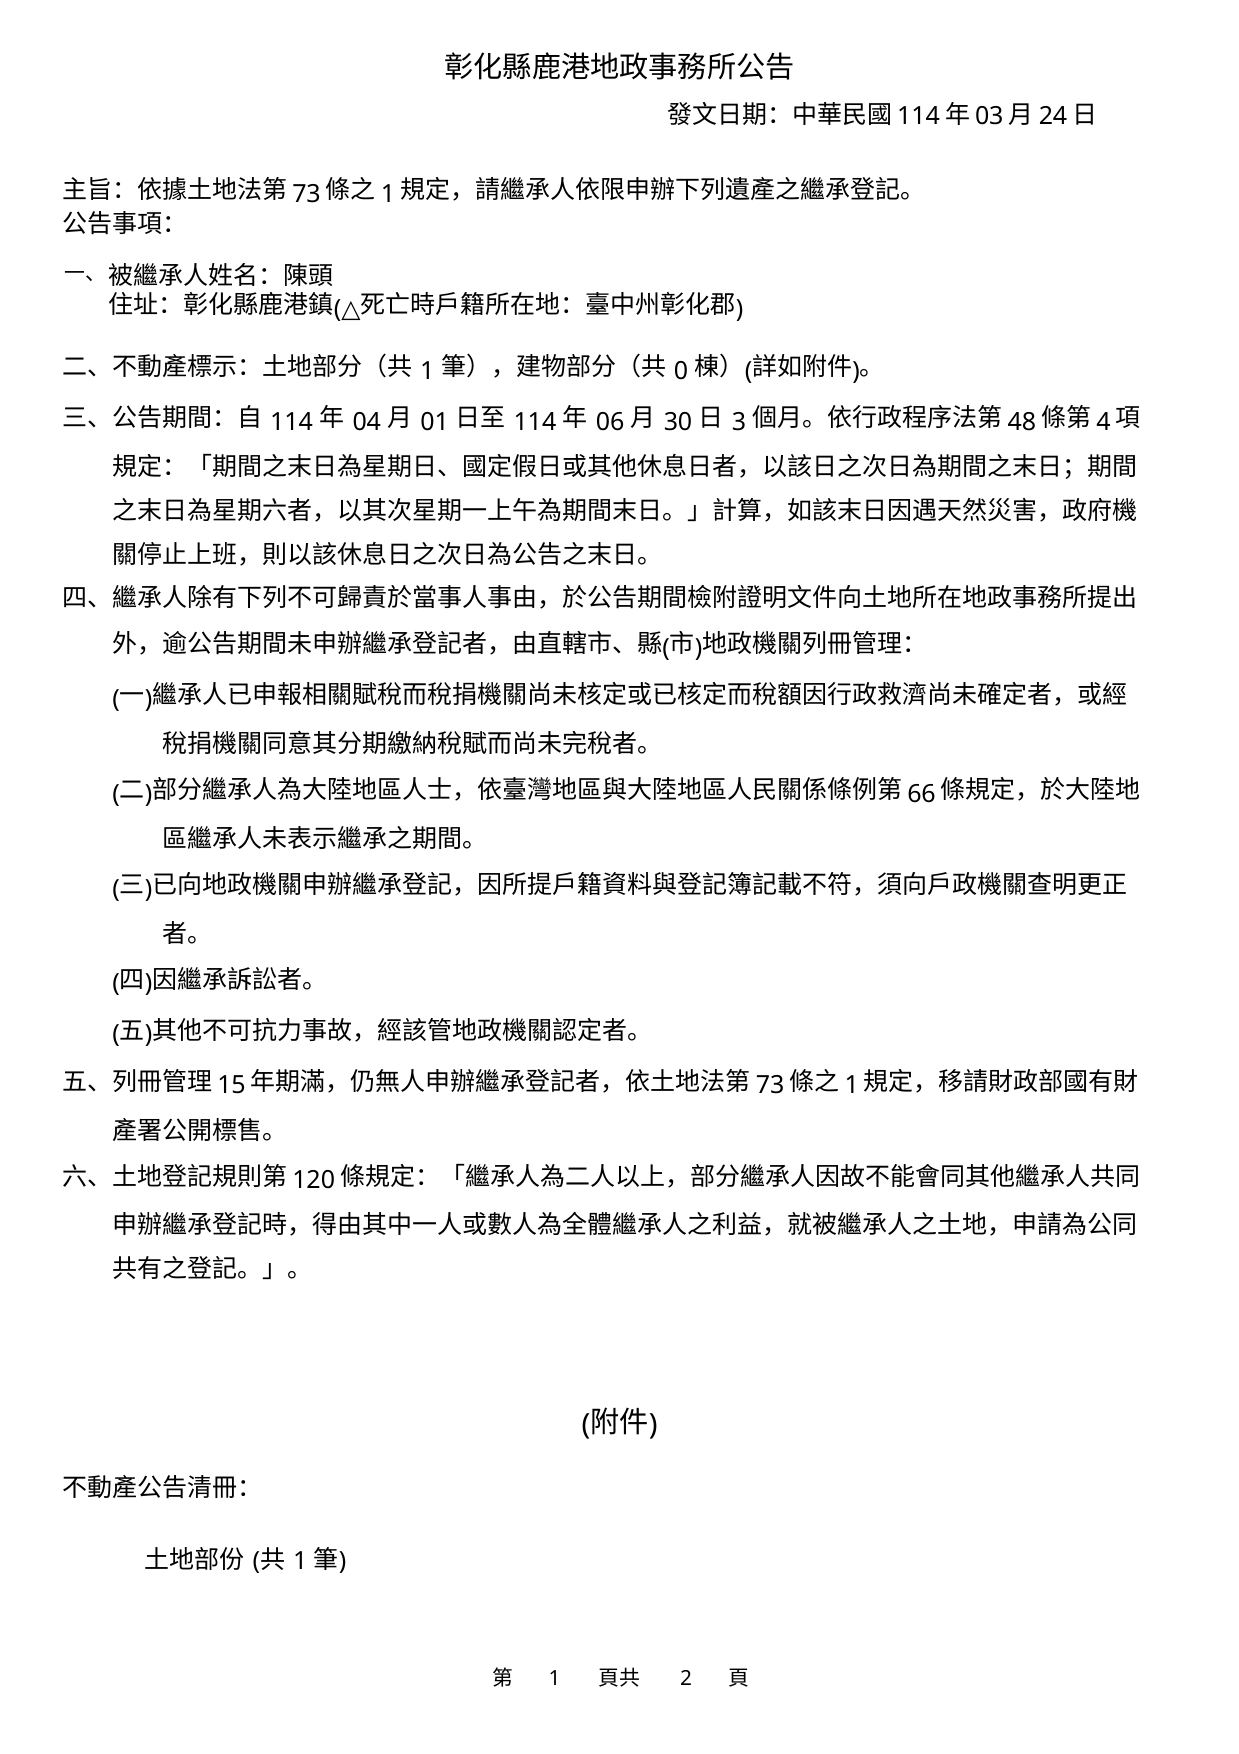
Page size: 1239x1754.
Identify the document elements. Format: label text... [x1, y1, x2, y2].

table_cell [1177, 353, 1239, 1352]
table_cell 彰化縣鹿港地政事務所公告 [62, 41, 1177, 94]
table_cell [759, 1598, 1177, 1657]
table_cell [0, 95, 62, 135]
table_cell [585, 135, 653, 176]
table_cell [0, 312, 62, 353]
table_cell [667, 1598, 718, 1657]
table_cell [1177, 1598, 1239, 1657]
table_cell [1177, 261, 1239, 312]
table_cell 第 [483, 1658, 523, 1698]
table_cell [1177, 1352, 1239, 1392]
table_cell [718, 135, 759, 176]
table_cell [0, 216, 62, 261]
table_cell 頁共 [585, 1658, 653, 1698]
table_cell [1177, 135, 1239, 176]
table_cell [0, 261, 62, 312]
table_cell [0, 176, 62, 216]
table_cell 1 [523, 1658, 585, 1698]
table_cell 主旨：依據土地法第73條之1規定，請繼承人依限申辦下列遺產之繼承登記。 公告事項： [62, 176, 1177, 261]
table_cell [1177, 216, 1239, 261]
table_cell 發文日期：中華民國114年03月24日 [667, 95, 1177, 135]
table_cell [523, 95, 585, 135]
table_header [718, 0, 759, 41]
table_cell [653, 1352, 667, 1392]
table_header [0, 0, 62, 41]
table_cell [718, 1598, 759, 1657]
table_header [109, 0, 482, 41]
table_cell 不動產公告清冊： [62, 1454, 1177, 1526]
table_cell 頁 [718, 1658, 759, 1698]
table_cell [109, 1352, 482, 1392]
table_cell [483, 95, 523, 135]
table_cell [0, 1454, 62, 1526]
table_header [585, 0, 653, 41]
table_cell [653, 135, 667, 176]
table_cell [62, 312, 109, 353]
table_cell [62, 1658, 109, 1698]
table_cell [759, 1352, 1177, 1392]
table_cell [0, 41, 62, 94]
table_cell [1177, 312, 1239, 353]
table_cell [483, 135, 523, 176]
table_cell [653, 1598, 667, 1657]
table_cell (附件) [62, 1392, 1177, 1453]
table_cell [483, 1598, 523, 1657]
table_cell [1177, 1526, 1239, 1597]
table_cell [585, 1598, 653, 1657]
table_cell [759, 1658, 1177, 1698]
table_header [653, 0, 667, 41]
table_cell [0, 135, 62, 176]
table_cell 土地部份 (共 1 筆) [62, 1526, 1177, 1597]
table_cell [1177, 1454, 1239, 1526]
table_cell [718, 1352, 759, 1392]
table_cell [109, 95, 482, 135]
table_cell [0, 1526, 62, 1597]
table_cell [62, 1352, 109, 1392]
table_cell [0, 1598, 62, 1657]
table_cell [653, 95, 667, 135]
table_cell [1177, 41, 1239, 94]
table_cell [109, 1658, 482, 1698]
table_cell [0, 353, 62, 1352]
table_cell [1177, 1392, 1239, 1453]
table_cell [0, 1392, 62, 1453]
table_cell [109, 135, 482, 176]
table_cell [1177, 95, 1239, 135]
table_cell [109, 1598, 482, 1657]
table_header [523, 0, 585, 41]
table_cell [483, 1352, 523, 1392]
table_header [62, 0, 109, 41]
table_cell [62, 135, 109, 176]
table_header [759, 0, 1177, 41]
table_cell [585, 95, 653, 135]
table_cell [62, 95, 109, 135]
table_cell [523, 1352, 585, 1392]
table_header [1177, 0, 1239, 41]
table_cell 2 [653, 1658, 718, 1698]
table_cell [1177, 1658, 1239, 1698]
table_header [483, 0, 523, 41]
table_cell [523, 1598, 585, 1657]
table_cell [759, 135, 1177, 176]
table_cell [585, 1352, 653, 1392]
table_cell [62, 1598, 109, 1657]
table_cell [1177, 176, 1239, 216]
table_header [667, 0, 718, 41]
table_cell [523, 135, 585, 176]
table_cell 二、不動產標示：土地部分（共 1 筆），建物部分（共 0 棟）(詳如附件)。 三、公告期間：自 114 年 04 月 01 日至 114 年 06 月 30 日 3 個月。依行政程序法第48條第4項 規定：「期間之末日為星期日、國定假日或其他休息日者，以該日之次日為期間之末日；期間 之末日為星期六者，以其次星期一上午為期間末日。」計算，如該末日因遇天然災害，政府機 關停止上班，則以該休息日之次日為公告之末日。 四、繼承人除有下列不可歸責於當事人事由，於公告期間檢附證明文件向土地所在地政事務所提出 外，逾公告期間未申辦繼承登記者，由直轄市、縣(市)地政機關列冊管理： (一)繼承人已申報相關賦稅而稅捐機關尚未核定或已核定而稅額因行政救濟尚未確定者，或經 稅捐機關同意其分期繳納稅賦而尚未完稅者。 (二)部分繼承人為大陸地區人士，依臺灣地區與大陸地區人民關係條例第66條規定，於大陸地 區繼承人未表示繼承之期間。 (三)已向地政機關申辦繼承登記，因所提戶籍資料與登記簿記載不符，須向戶政機關查明更正 者。 (四)因繼承訴訟者。 (五)其他不可抗力事故，經該管地政機關認定者。 五、列冊管理15年期滿，仍無人申辦繼承登記者，依土地法第73條之1規定，移請財政部國有財 產署公開標售。 六、土地登記規則第120條規定：「繼承人為二人以上，部分繼承人因故不能會同其他繼承人共同 申辦繼承登記時，得由其中一人或數人為全體繼承人之利益，就被繼承人之土地，申請為公同 共有之登記。」。 [62, 353, 1177, 1352]
table_cell [667, 1352, 718, 1392]
table_cell 被繼承人姓名：陳頭 住址：彰化縣鹿港鎮(△死亡時戶籍所在地：臺中州彰化郡) [109, 261, 1177, 353]
table_cell [667, 135, 718, 176]
table_cell [0, 1658, 62, 1698]
table_cell [0, 1352, 62, 1392]
table_cell 一、 [62, 261, 109, 312]
